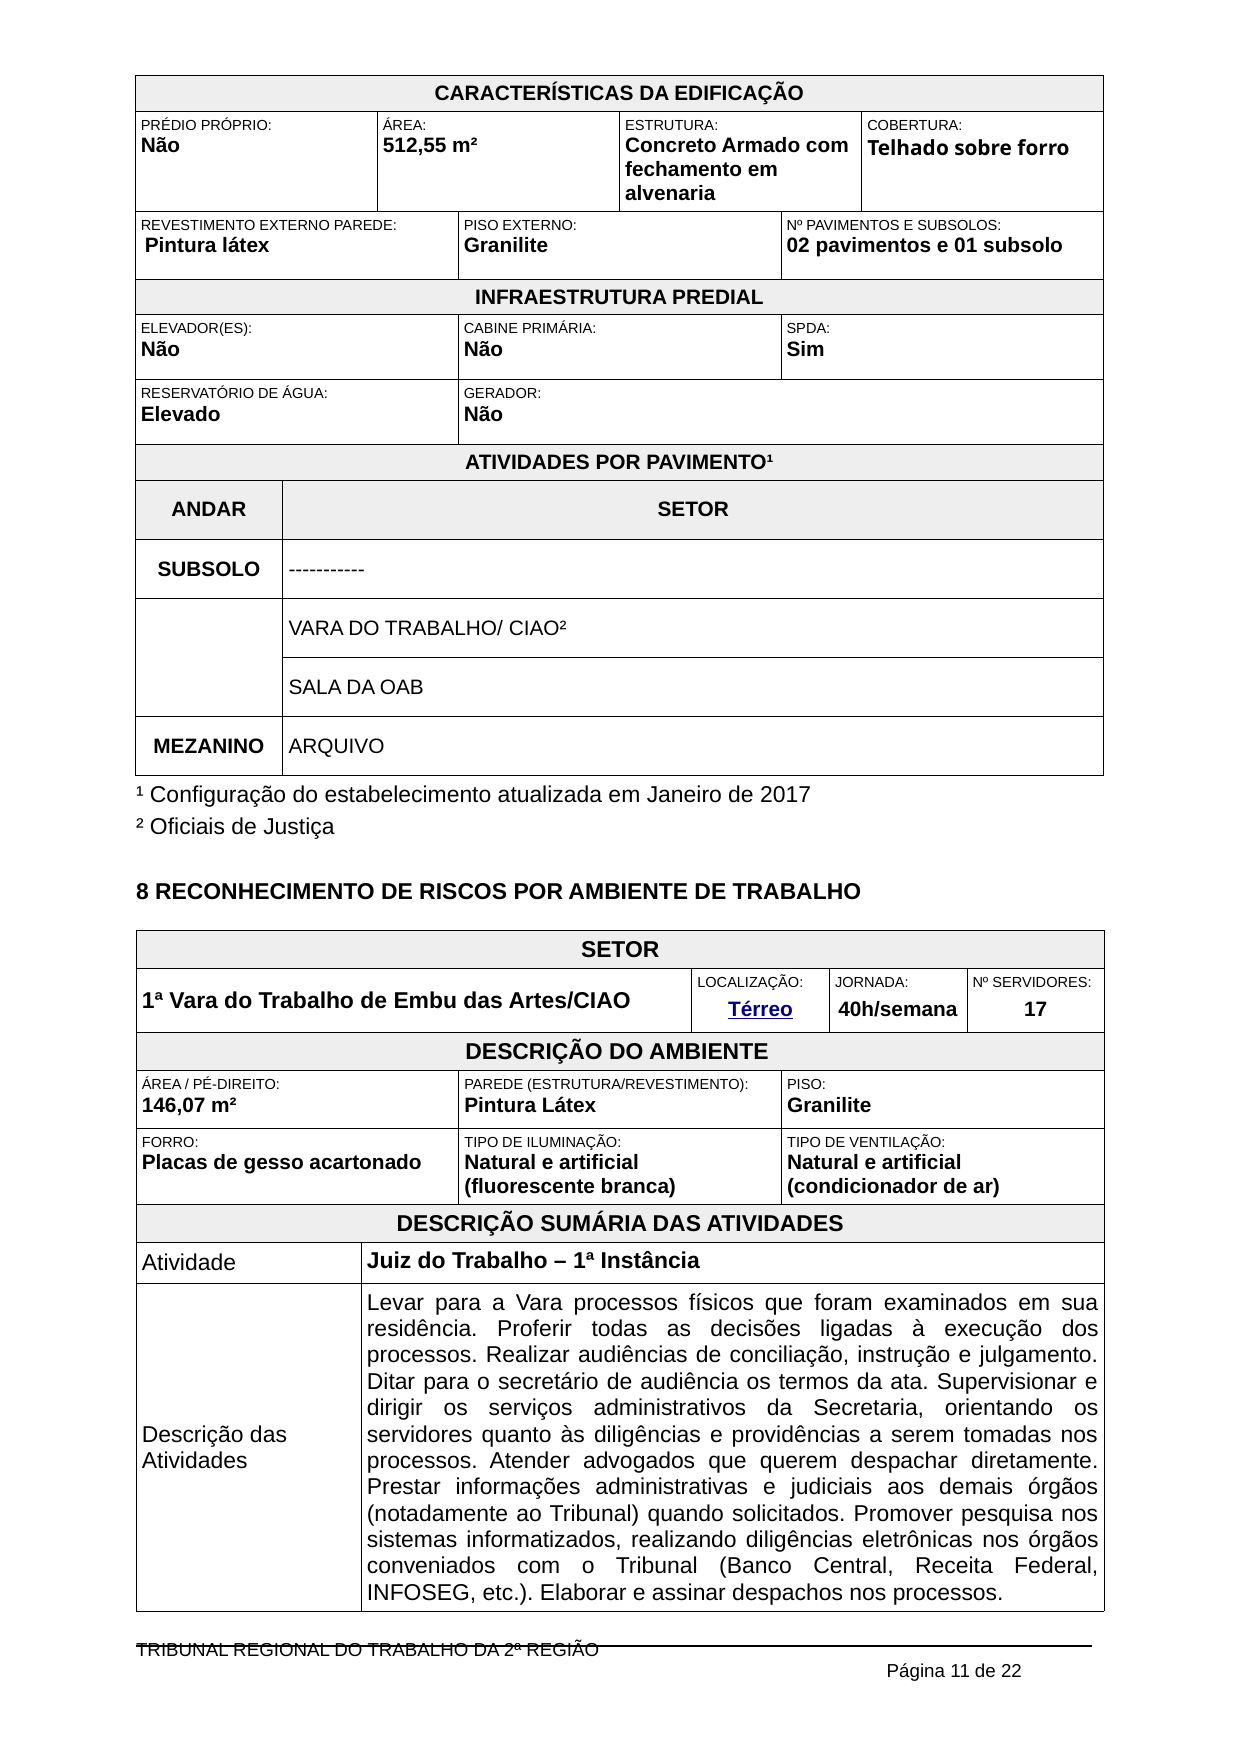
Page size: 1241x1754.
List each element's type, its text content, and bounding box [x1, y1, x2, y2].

text ¹ Configuração do estabelecimento atualizada em Janeiro de 2017 [136, 781, 1104, 807]
table_cell ESTRUTURA: Concreto Armado com fechamento em alvenaria [620, 112, 861, 211]
table_cell SALA DA OAB [283, 658, 1103, 716]
table_cell ATIVIDADES POR PAVIMENTO¹ [136, 445, 1103, 480]
table_cell SUBSOLO [136, 540, 282, 598]
table_cell ANDAR [136, 481, 282, 539]
table_header CARACTERÍSTICAS DA EDIFICAÇÃO [136, 76, 1103, 111]
table_cell TIPO DE VENTILAÇÃO: Natural e artificial (condicionador de ar) [782, 1129, 1104, 1204]
text ² Oficiais de Justiça [136, 813, 1104, 839]
table_cell VARA DO TRABALHO/ CIAO² [283, 599, 1103, 657]
table_cell SETOR [283, 481, 1103, 539]
table_cell Nº SERVIDORES: 17 [968, 969, 1104, 1032]
table_cell CABINE PRIMÁRIA: Não [459, 315, 781, 379]
table_cell COBERTURA: Telhado sobre forro [862, 112, 1103, 211]
table_cell 1ª Vara do Trabalho de Embu das Artes/CIAO [137, 969, 691, 1032]
table_cell Levar para a Vara processos físicos que foram examinados em sua residência. Proferir todas as decisões ligadas à execução dos processos. Realizar audiências de conciliação, instrução e julgamento. Ditar para o secretário de audiência os termos da ata. Supervisionar e dirigir os serviços administrativos da Secretaria, orientando os servidores quanto às diligências e providências a serem tomadas nos processos. Atender advogados que querem despachar diretamente. Prestar informações administrativas e judiciais aos demais órgãos (notadamente ao Tribunal) quando solicitados. Promover pesquisa nos sistemas informatizados, realizando diligências eletrônicas nos órgãos conveniados com o Tribunal (Banco Central, Receita Federal, INFOSEG, etc.). Elaborar e assinar despachos nos processos. [362, 1284, 1104, 1611]
table_cell PAREDE (ESTRUTURA/REVESTIMENTO): Pintura Látex [459, 1071, 781, 1127]
table_cell TIPO DE ILUMINAÇÃO: Natural e artificial (fluorescente branca) [459, 1129, 781, 1204]
table_cell ELEVADOR(ES): Não [136, 315, 458, 379]
table_cell GERADOR: Não [459, 380, 1103, 444]
table_cell DESCRIÇÃO SUMÁRIA DAS ATIVIDADES [137, 1205, 1104, 1242]
table_cell [136, 599, 282, 716]
table_cell PISO: Granilite [782, 1071, 1104, 1127]
table_cell ----------- [283, 540, 1103, 598]
table_cell Juiz do Trabalho – 1ª Instância [362, 1243, 1104, 1283]
table_cell FORRO: Placas de gesso acartonado [137, 1129, 458, 1204]
table_cell DESCRIÇÃO DO AMBIENTE [137, 1033, 1104, 1070]
table_cell Descrição das Atividades [137, 1284, 361, 1611]
table_cell ARQUIVO [283, 717, 1103, 775]
table_cell PRÉDIO PRÓPRIO: Não [136, 112, 377, 211]
table_cell Atividade [137, 1243, 361, 1283]
text 8 RECONHECIMENTO DE RISCOS POR AMBIENTE DE TRABALHO [136, 878, 1104, 904]
table_cell PISO EXTERNO: Granilite [459, 212, 781, 279]
table_cell MEZANINO [136, 717, 282, 775]
table_cell Nº PAVIMENTOS E SUBSOLOS: 02 pavimentos e 01 subsolo [782, 212, 1103, 279]
table_cell REVESTIMENTO EXTERNO PAREDE: Pintura látex [136, 212, 458, 279]
table_cell INFRAESTRUTURA PREDIAL [136, 280, 1103, 314]
table_cell SPDA: Sim [782, 315, 1103, 379]
table_cell RESERVATÓRIO DE ÁGUA: Elevado [136, 380, 458, 444]
table_cell ÁREA / PÉ-DIREITO: 146,07 m² [137, 1071, 458, 1127]
table_header SETOR [137, 931, 1104, 968]
table_cell JORNADA: 40h/semana [830, 969, 967, 1032]
table_cell ÁREA: 512,55 m² [378, 112, 619, 211]
table_cell LOCALIZAÇÃO: Térreo [692, 969, 829, 1032]
